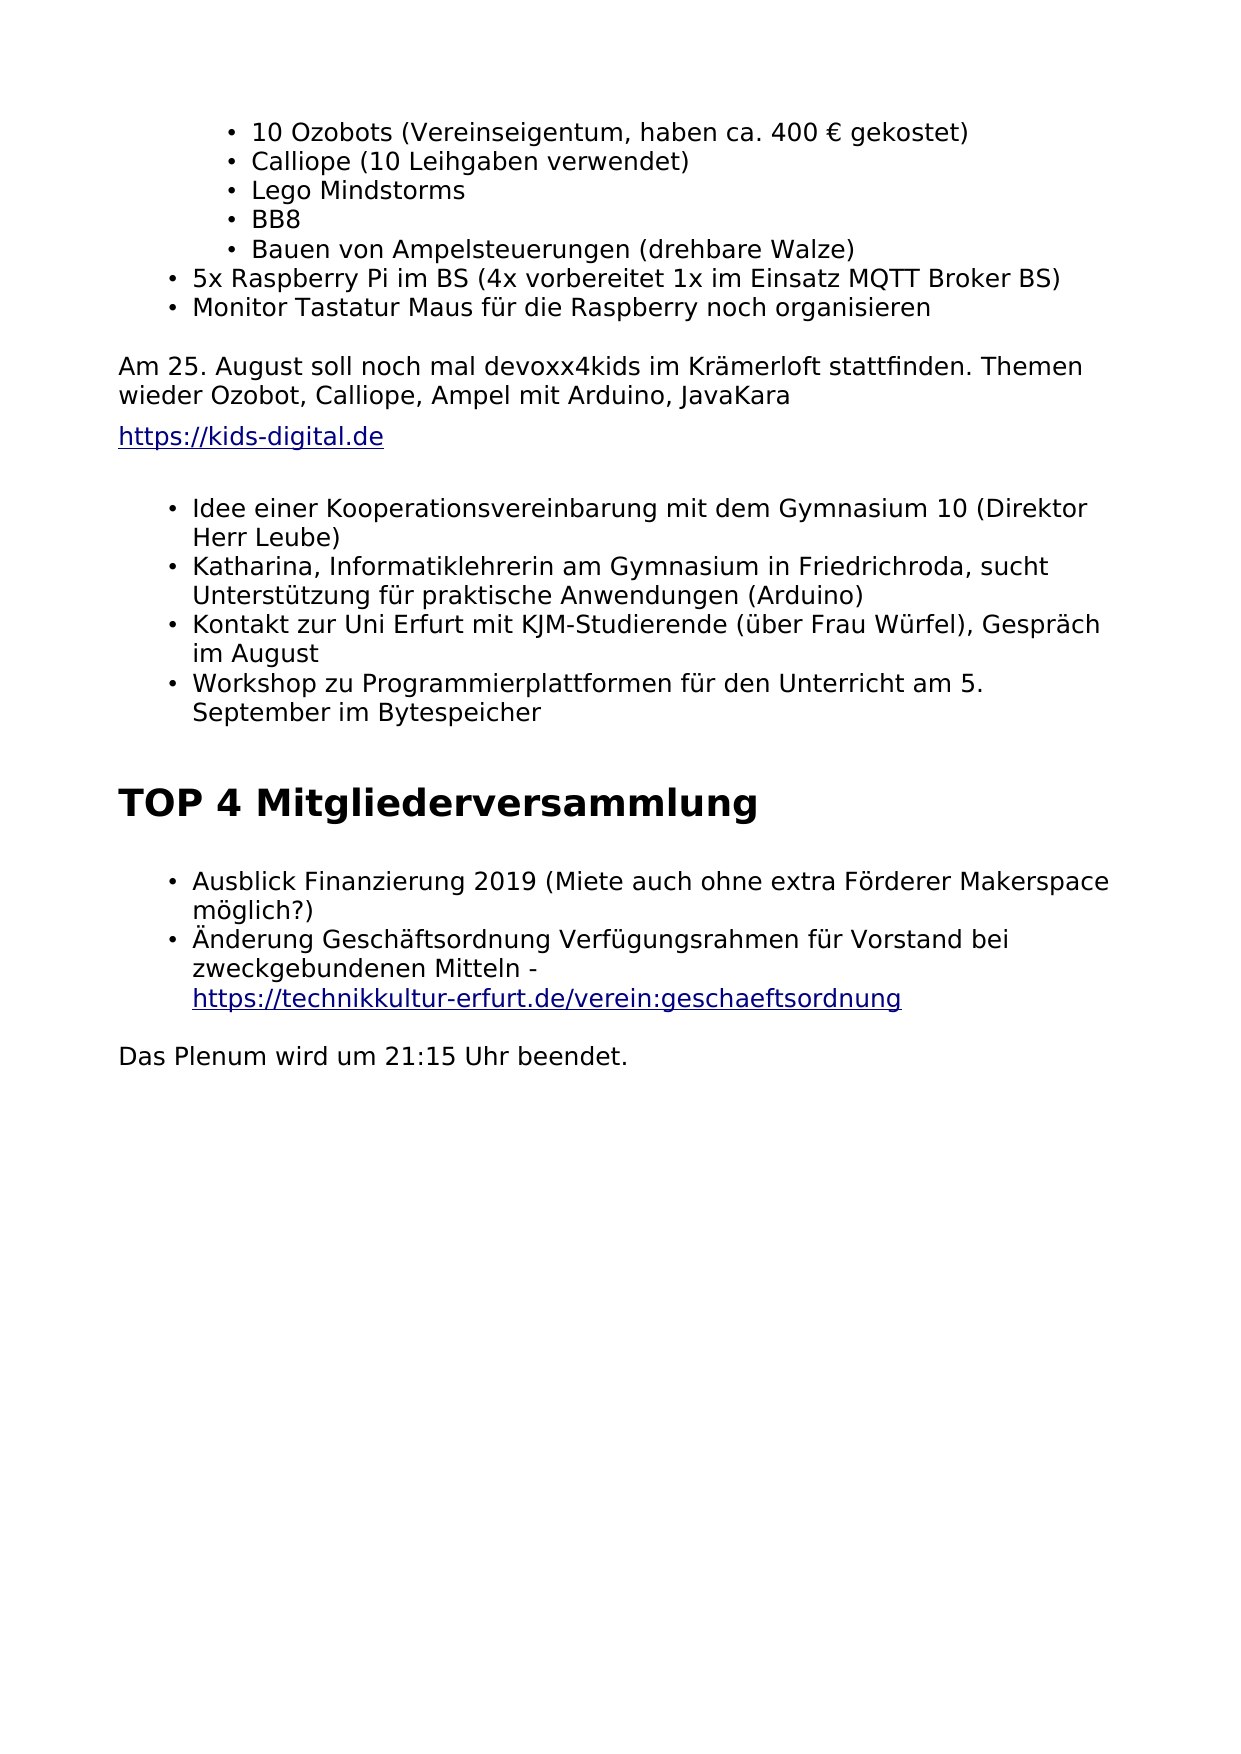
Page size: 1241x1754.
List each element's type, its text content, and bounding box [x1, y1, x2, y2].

list 10 Ozobots (Vereinseigentum, haben ca. 400 € gekostet) [236, 118, 1122, 147]
list Lego Mindstorms [236, 176, 1122, 206]
list Bauen von Ampelsteuerungen (drehbare Walze) [236, 235, 1122, 264]
list Kontakt zur Uni Erfurt mit KJM-Studierende (über Frau Würfel), Gespräch im August [177, 610, 1122, 669]
text Das Plenum wird um 21:15 Uhr beendet. [118, 1042, 1122, 1072]
list Idee einer Kooperationsvereinbarung mit dem Gymnasium 10 (Direktor Herr Leube) [177, 494, 1122, 552]
list BB8 [236, 206, 1122, 235]
text Am 25. August soll noch mal devoxx4kids im Krämerloft stattfinden. Themen wieder Ozobot, Calliope, Ampel mit Arduino, JavaKara [118, 352, 1122, 410]
list Monitor Tastatur Maus für die Raspberry noch organisieren [177, 293, 1122, 322]
list Calliope (10 Leihgaben verwendet) [236, 147, 1122, 176]
list 5x Raspberry Pi im BS (4x vorbereitet 1x im Einsatz MQTT Broker BS) [177, 264, 1122, 293]
list Ausblick Finanzierung 2019 (Miete auch ohne extra Förderer Makerspace möglich?) [177, 867, 1122, 926]
list Änderung Geschäftsordnung Verfügungsrahmen für Vorstand bei zweckgebundenen Mitteln - https://technikkultur-erfurt.de/verein:geschaeftsordnung [177, 926, 1122, 1013]
subtitle TOP 4 Mitgliederversammlung [118, 782, 1122, 825]
list Katharina, Informatiklehrerin am Gymnasium in Friedrichroda, sucht Unterstützung für praktische Anwendungen (Arduino) [177, 552, 1122, 610]
text https://kids-digital.de [118, 423, 1122, 452]
list Workshop zu Programmierplattformen für den Unterricht am 5. September im Bytespeicher [177, 669, 1122, 727]
